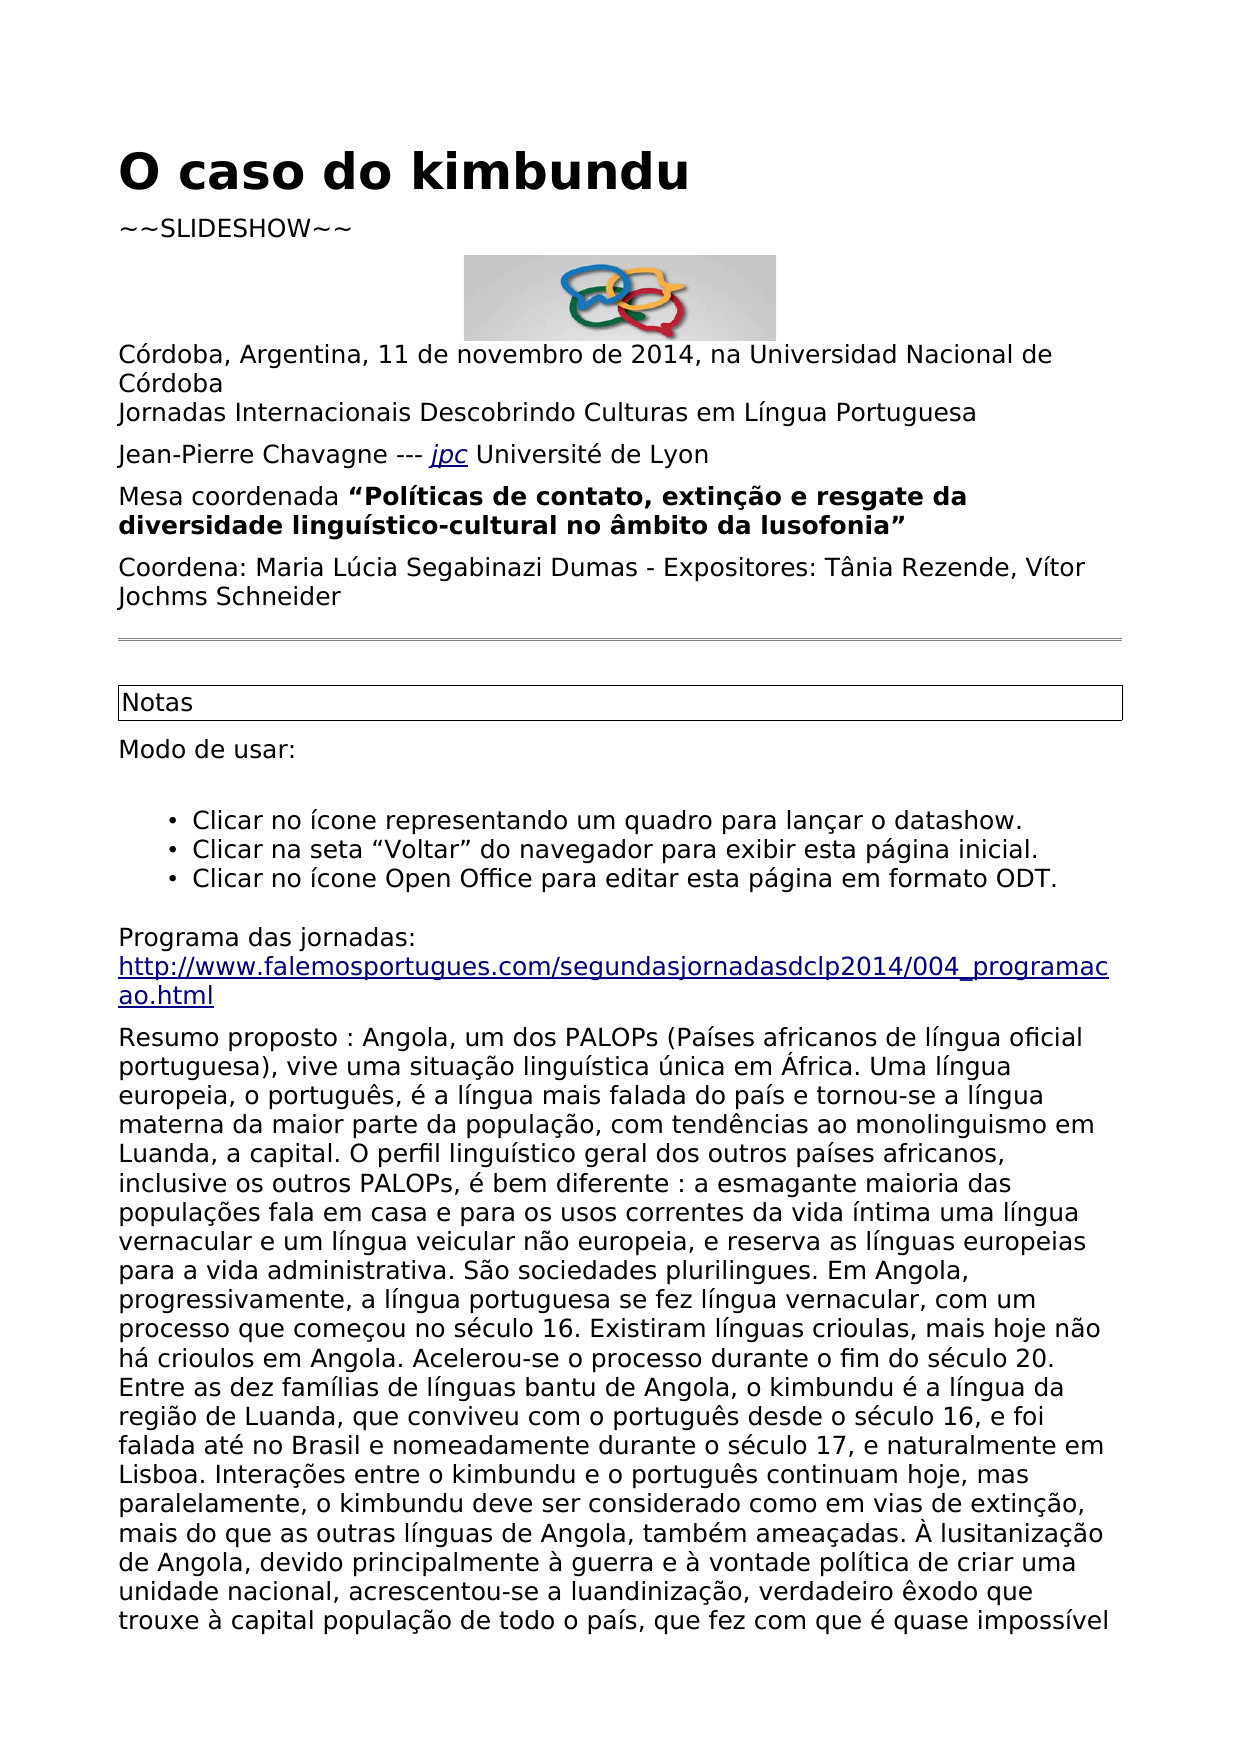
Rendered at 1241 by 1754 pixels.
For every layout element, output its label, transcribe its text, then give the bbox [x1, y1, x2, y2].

text Córdoba, Argentina, 11 de novembro de 2014, na Universidad Nacional de Córdoba Jornadas Internacionais Descobrindo Culturas em Língua Portuguesa [118, 256, 1122, 428]
text Coordena: Maria Lúcia Segabinazi Dumas - Expositores: Tânia Rezende, Vítor Jochms Schneider [118, 553, 1122, 611]
text Resumo proposto : Angola, um dos PALOPs (Países africanos de língua oficial portuguesa), vive uma situação linguística única em África. Uma língua europeia, o português, é a língua mais falada do país e tornou-se a língua materna da maior parte da população, com tendências ao monolinguismo em Luanda, a capital. O perfil linguístico geral dos outros países africanos, inclusive os outros PALOPs, é bem diferente : a esmagante maioria das populações fala em casa e para os usos correntes da vida íntima uma língua vernacular e um língua veicular não europeia, e reserva as línguas europeias para a vida administrativa. São sociedades plurilingues. Em Angola, progressivamente, a língua portuguesa se fez língua vernacular, com um processo que começou no século 16. Existiram línguas crioulas, mais hoje não há crioulos em Angola. Acelerou-se o processo durante o fim do século 20. Entre as dez famílias de línguas bantu de Angola, o kimbundu é a língua da região de Luanda, que conviveu com o português desde o século 16, e foi falada até no Brasil e nomeadamente durante o século 17, e naturalmente em Lisboa. Interações entre o kimbundu e o português continuam hoje, mas paralelamente, o kimbundu deve ser considerado como em vias de extinção, mais do que as outras línguas de Angola, também ameaçadas. À lusitanização de Angola, devido principalmente à guerra e à vontade política de criar uma unidade nacional, acrescentou-se a luandinização, verdadeiro êxodo que trouxe à capital população de todo o país, que fez com que é quase impossível [118, 1023, 1122, 1635]
table_header Notas [119, 686, 1122, 720]
text Programa das jornadas: http://www.falemosportugues.com/segundasjornadasdclp2014/004_programacao.html [118, 923, 1122, 1010]
text ~~SLIDESHOW~~ [118, 214, 1122, 243]
text Jean-Pierre Chavagne --- jpc Université de Lyon [118, 440, 1122, 469]
text Modo de usar: [118, 735, 1122, 764]
picture [463, 255, 777, 341]
list Clicar na seta “Voltar” do navegador para exibir esta página inicial. [177, 835, 1122, 864]
list Clicar no ícone representando um quadro para lançar o datashow. [177, 806, 1122, 835]
list Clicar no ícone Open Office para editar esta página em formato ODT. [177, 864, 1122, 893]
text Mesa coordenada “Políticas de contato, extinção e resgate da diversidade linguístico-cultural no âmbito da lusofonia” [118, 482, 1122, 540]
subtitle O caso do kimbundu [118, 143, 1122, 201]
